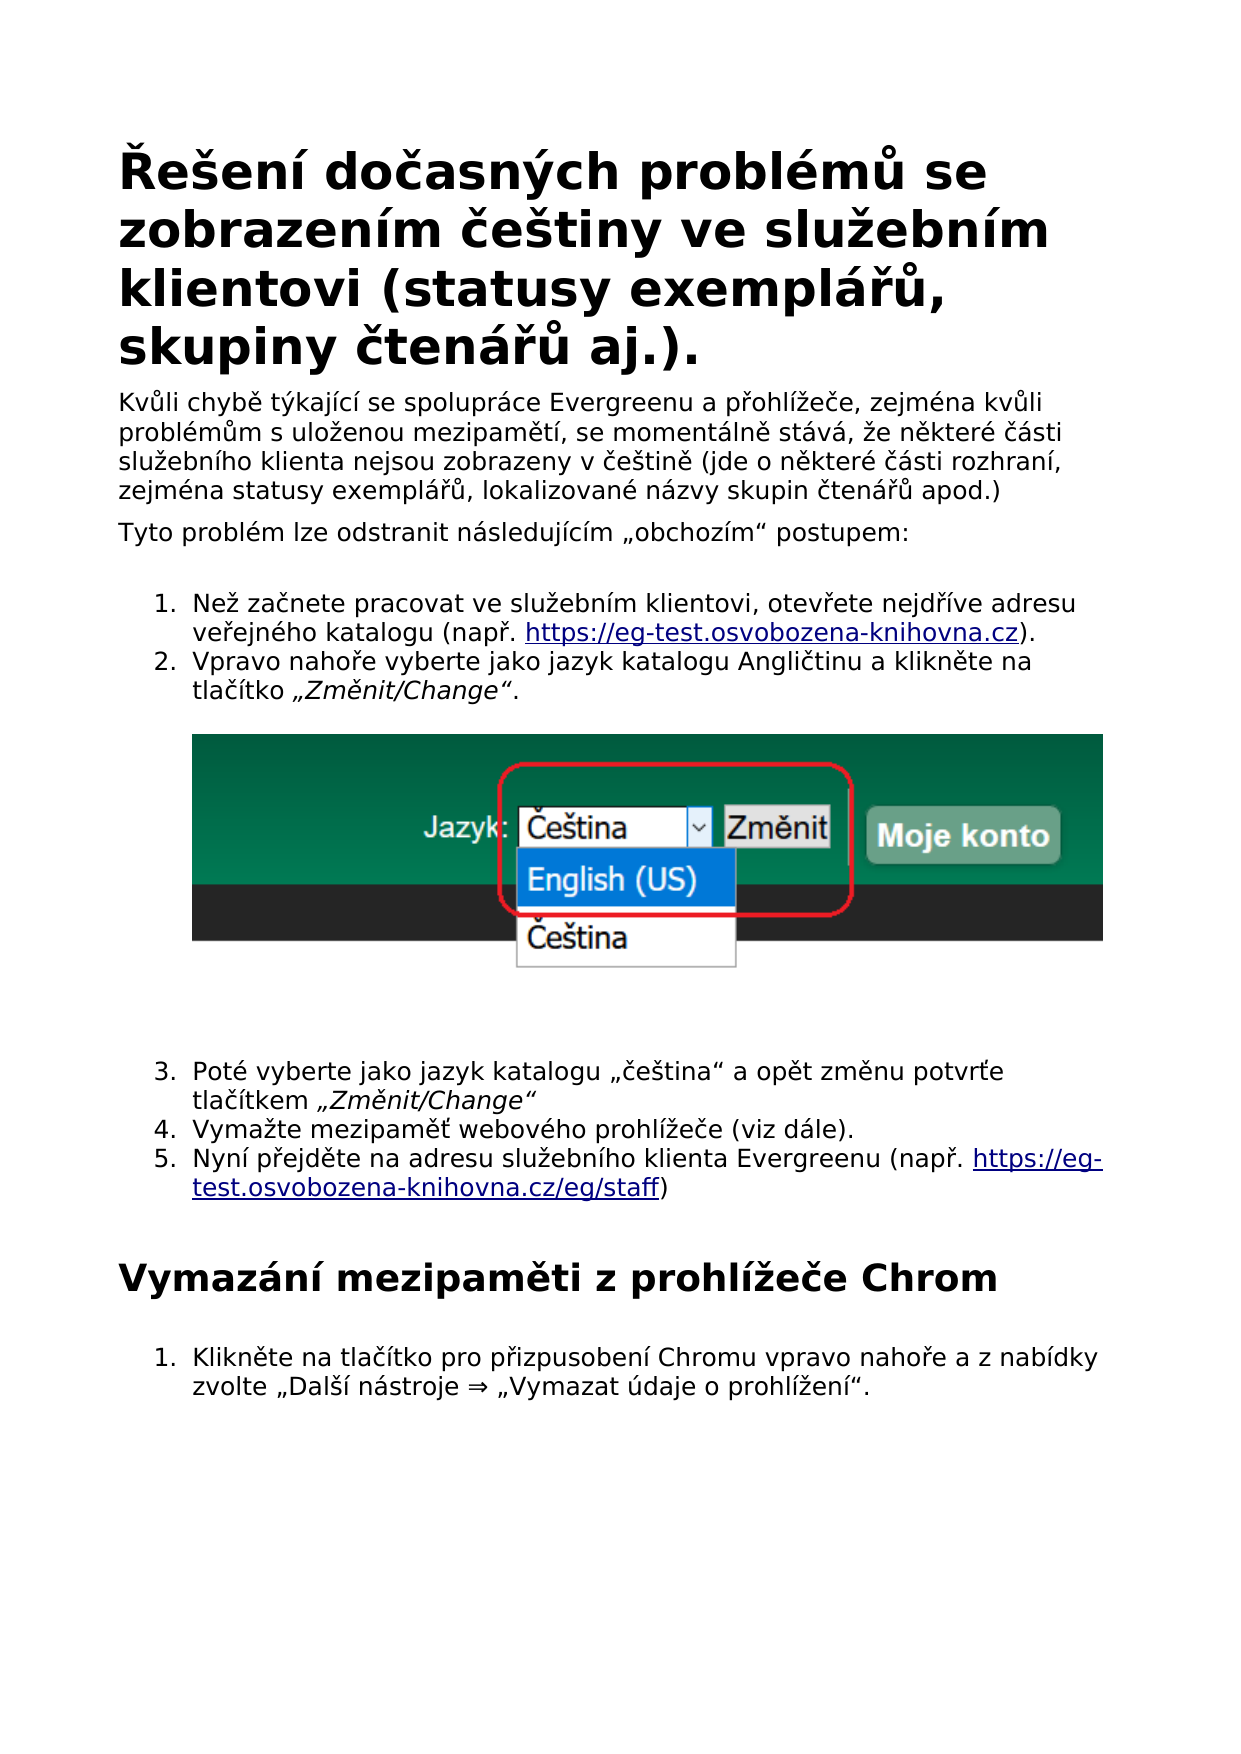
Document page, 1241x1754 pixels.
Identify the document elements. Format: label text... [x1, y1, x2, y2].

subtitle Vymazání mezipaměti z prohlížeče Chrom [118, 1257, 1122, 1301]
text Kvůli chybě týkající se spolupráce Evergreenu a přohlížeče, zejména kvůli problémům s uloženou mezipamětí, se momentálně stává, že některé části služebního klienta nejsou zobrazeny v češtině (jde o některé části rozhraní, zejména statusy exemplářů, lokalizované názvy skupin čtenářů apod.) [118, 388, 1122, 505]
list Než začnete pracovat ve služebním klientovi, otevřete nejdříve adresu veřejného katalogu (např. https://eg-test.osvobozena-knihovna.cz). [177, 589, 1122, 647]
list Vpravo nahoře vyberte jako jazyk katalogu Angličtinu a klikněte na tlačítko „Změnit/Change“. [177, 647, 1122, 1057]
text Tyto problém lze odstranit následujícím „obchozím“ postupem: [118, 518, 1122, 547]
list Nyní přejděte na adresu služebního klienta Evergreenu (např. https://eg-test.osvobozena-knihovna.cz/eg/staff) [177, 1144, 1122, 1203]
subtitle Řešení dočasných problémů se zobrazením češtiny ve služebním klientovi (statusy exemplářů, skupiny čtenářů aj.). [118, 143, 1122, 376]
list Klikněte na tlačítko pro přizpusobení Chromu vpravo nahoře a z nabídky zvolte „Další nástroje ⇒ „Vymazat údaje o prohlížení“. [177, 1343, 1122, 1430]
list Vymažte mezipaměť webového prohlížeče (viz dále). [177, 1115, 1122, 1144]
list Poté vyberte jako jazyk katalogu „čeština“ a opět změnu potvrťe tlačítkem „Změnit/Change“ [177, 1057, 1122, 1115]
picture [192, 734, 1103, 993]
